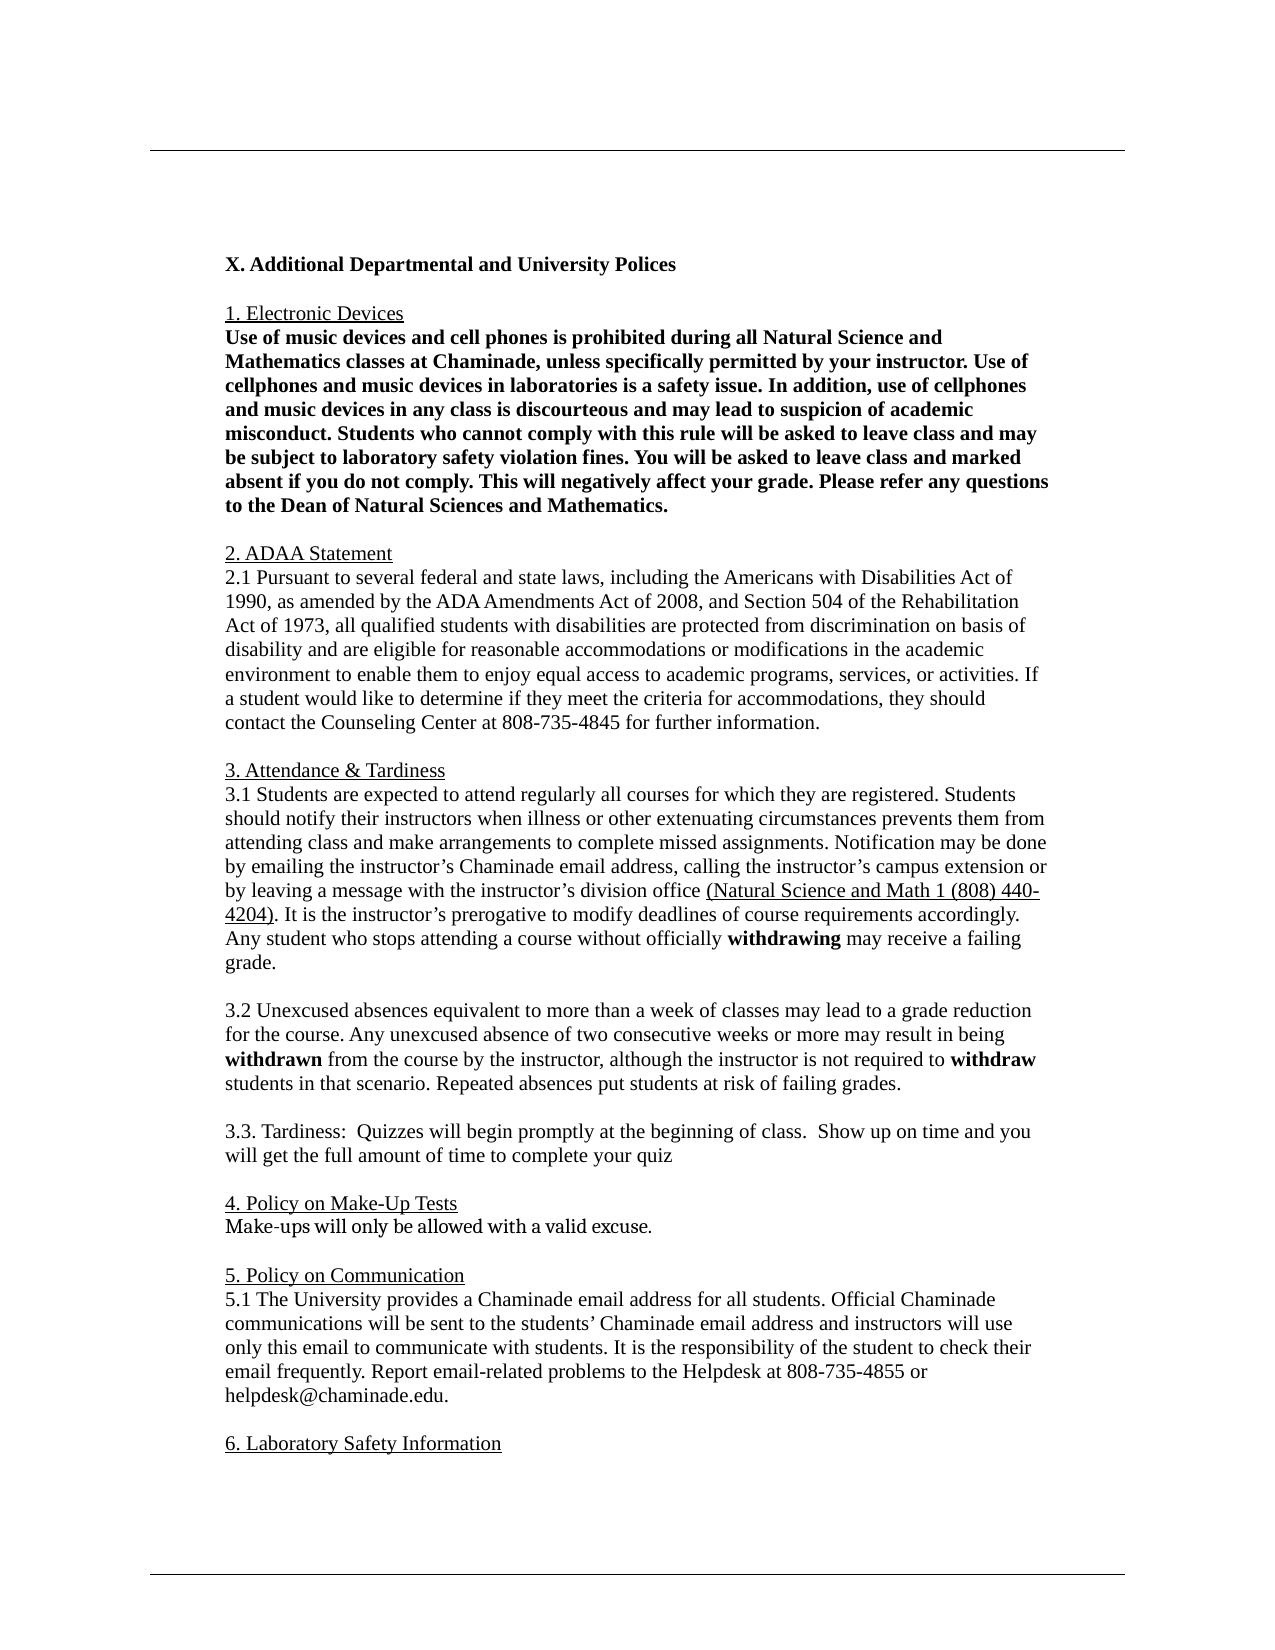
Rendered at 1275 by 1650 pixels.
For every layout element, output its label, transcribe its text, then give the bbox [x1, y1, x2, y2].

text 3.2 Unexcused absences equivalent to more than a week of classes may lead to a grade reduction for the course. Any unexcused absence of two consecutive weeks or more may result in being withdrawn from the course by the instructor, although the instructor is not required to withdraw students in that scenario. Repeated absences put students at risk of failing grades. [225, 998, 1050, 1094]
text 1. Electronic Devices [225, 301, 1050, 324]
text Make-ups will only be allowed with a valid excuse. [225, 1215, 1050, 1239]
text 2. ADAA Statement [225, 541, 1050, 565]
text 3. Attendance & Tardiness [225, 758, 1050, 782]
text 2.1 Pursuant to several federal and state laws, including the Americans with Disabilities Act of 1990, as amended by the ADA Amendments Act of 2008, and Section 504 of the Rehabilitation Act of 1973, all qualified students with disabilities are protected from discrimination on basis of disability and are eligible for reasonable accommodations or modifications in the academic environment to enable them to enjoy equal access to academic programs, services, or activities. If a student would like to determine if they meet the criteria for accommodations, they should contact the Counseling Center at 808-735-4845 for further information. [225, 565, 1050, 734]
text 6. Laboratory Safety Information [225, 1431, 1050, 1455]
text X. Additional Departmental and University Polices [225, 252, 1050, 276]
text 4. Policy on Make-Up Tests [225, 1191, 1050, 1215]
text 5. Policy on Communication [225, 1263, 1050, 1287]
text 5.1 The University provides a Chaminade email address for all students. Official Chaminade communications will be sent to the students’ Chaminade email address and instructors will use only this email to communicate with students. It is the responsibility of the student to check their email frequently. Report email-related problems to the Helpdesk at 808-735-4855 or helpdesk@chaminade.edu. [225, 1287, 1050, 1407]
text 3.1 Students are expected to attend regularly all courses for which they are registered. Students should notify their instructors when illness or other extenuating circumstances prevents them from attending class and make arrangements to complete missed assignments. Notification may be done by emailing the instructor’s Chaminade email address, calling the instructor’s campus extension or by leaving a message with the instructor’s division office (Natural Science and Math 1 (808) 440-4204). It is the instructor’s prerogative to modify deadlines of course requirements accordingly. Any student who stops attending a course without officially withdrawing may receive a failing grade. [225, 782, 1050, 974]
text 3.3. Tardiness: Quizzes will begin promptly at the beginning of class. Show up on time and you will get the full amount of time to complete your quiz [225, 1119, 1050, 1167]
text Use of music devices and cell phones is prohibited during all Natural Science and Mathematics classes at Chaminade, unless specifically permitted by your instructor. Use of cellphones and music devices in laboratories is a safety issue. In addition, use of cellphones and music devices in any class is discourteous and may lead to suspicion of academic misconduct. Students who cannot comply with this rule will be asked to leave class and may be subject to laboratory safety violation fines. You will be asked to leave class and marked absent if you do not comply. This will negatively affect your grade. Please refer any questions to the Dean of Natural Sciences and Mathematics. [225, 324, 1050, 517]
